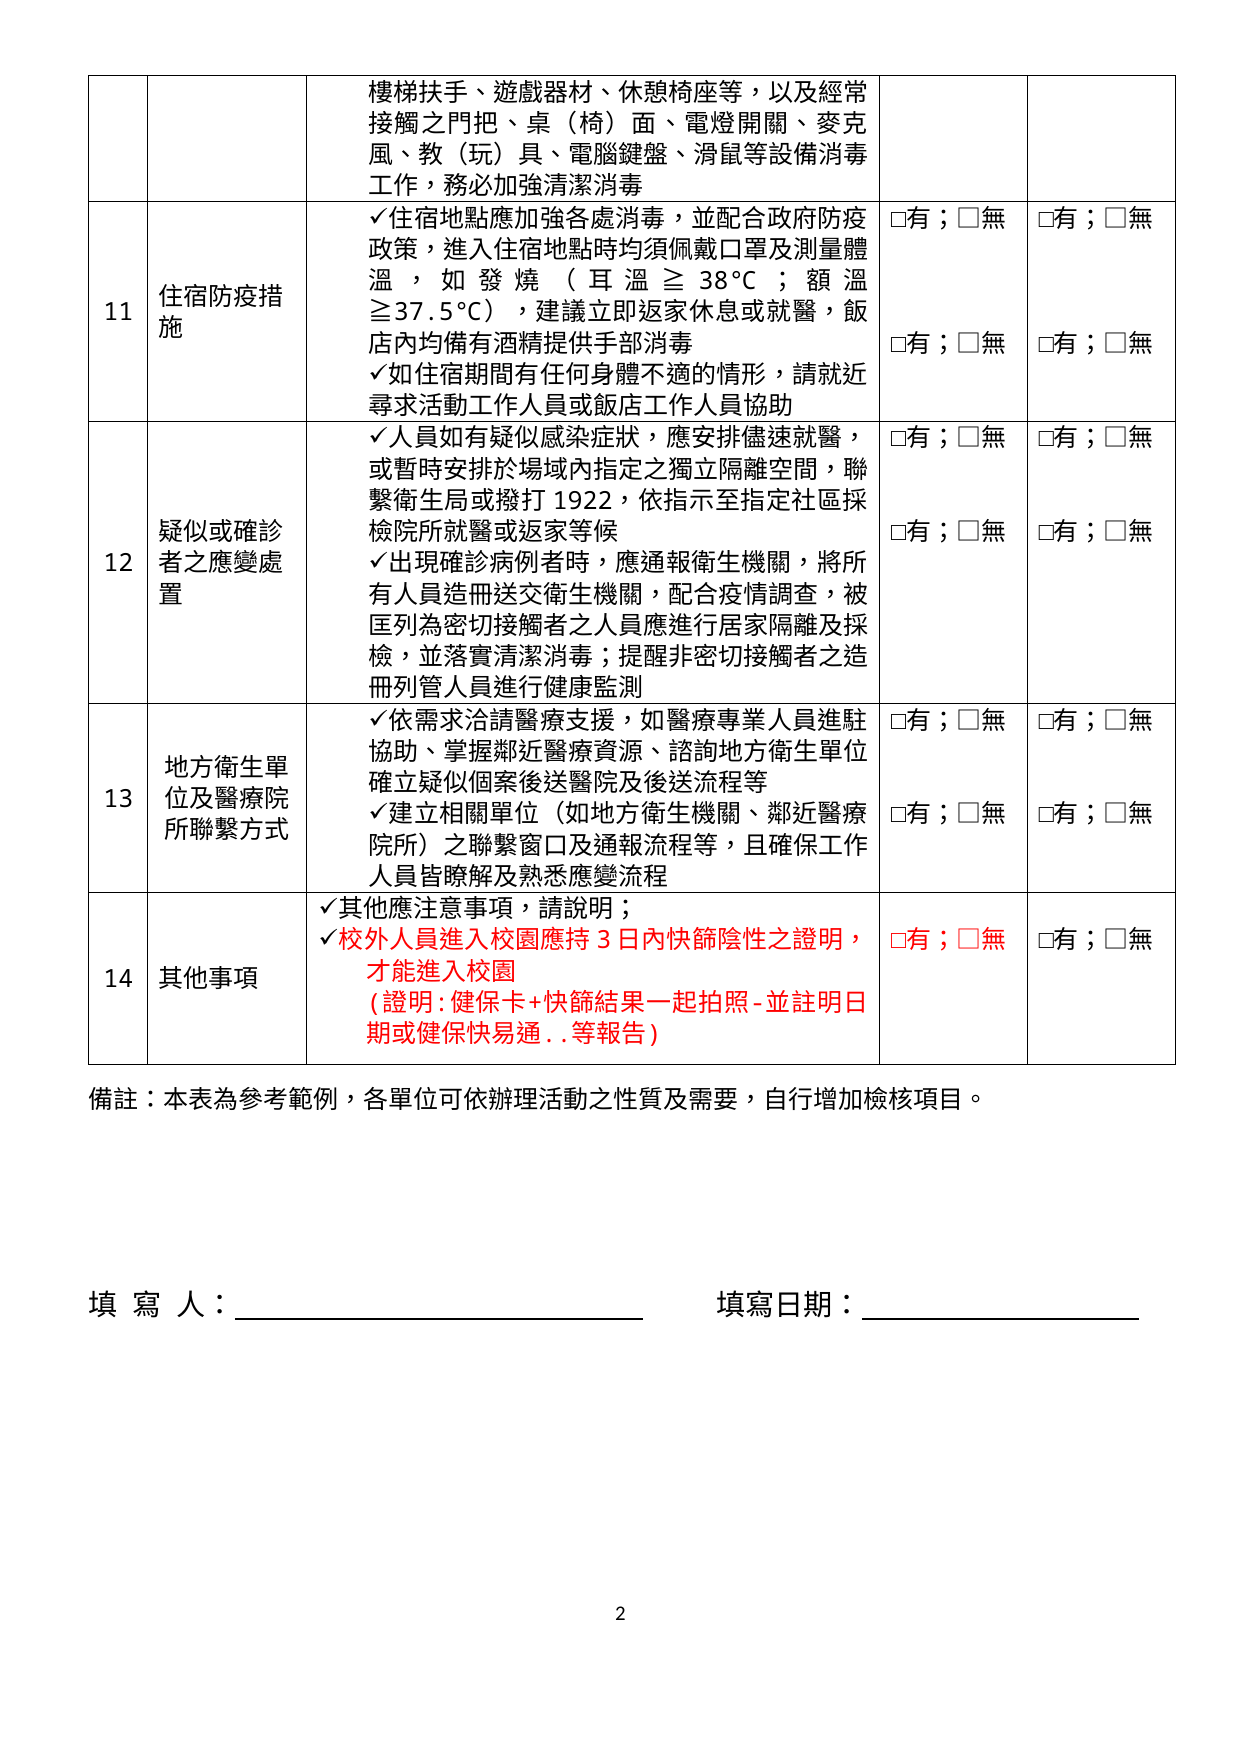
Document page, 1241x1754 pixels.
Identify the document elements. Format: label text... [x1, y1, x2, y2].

table_cell [148, 76, 306, 201]
table_cell □有；□無 □有；□無 [1028, 422, 1175, 703]
table_cell □有；□無 □有；□無 [880, 422, 1027, 703]
table_cell 地方衛生單位及醫療院所聯繫方式 [148, 704, 306, 892]
table_cell 13 [89, 704, 147, 892]
table_cell 住宿防疫措施 [148, 202, 306, 421]
table_cell □有；□無 □有；□無 [880, 704, 1027, 892]
table_cell [89, 76, 147, 201]
table_cell □有；□無 [880, 893, 1027, 1064]
table_cell □有；□無 □有；□無 [1028, 704, 1175, 892]
table_cell □有；□無 □有；□無 [880, 202, 1027, 421]
table_cell 疑似或確診者之應變處置 [148, 422, 306, 703]
table_cell 14 [89, 893, 147, 1064]
table_cell [880, 76, 1027, 201]
table_cell 其他事項 [148, 893, 306, 1064]
table_cell 人員如有疑似感染症狀，應安排儘速就醫，或暫時安排於場域內指定之獨立隔離空間，聯繫衛生局或撥打1922，依指示至指定社區採檢院所就醫或返家等候 出現確診病例者時，應通報衛生機關，將所有人員造冊送交衛生機關，配合疫情調查，被匡列為密切接觸者之人員應進行居家隔離及採檢，並落實清潔消毒；提醒非密切接觸者之造冊列管人員進行健康監測 [307, 422, 879, 703]
table_cell 12 [89, 422, 147, 703]
text 填 寫 人： 填寫日期： [89, 1290, 1152, 1321]
table_cell □有；□無 □有；□無 [1028, 202, 1175, 421]
text 備註：本表為參考範例，各單位可依辦理活動之性質及需要，自行增加檢核項目。 [89, 1084, 1152, 1115]
table_cell 其他應注意事項，請說明； 校外人員進入校園應持3日內快篩陰性之證明，才能進入校園 (證明:健保卡+快篩結果一起拍照-並註明日期或健保快易通..等報告) [307, 893, 879, 1064]
table_cell □有；□無 [1028, 893, 1175, 1064]
table_cell 住宿地點應加強各處消毒，並配合政府防疫政策，進入住宿地點時均須佩戴口罩及測量體溫，如發燒（耳溫≧38℃；額溫≧37.5℃），建議立即返家休息或就醫，飯店內均備有酒精提供手部消毒 如住宿期間有任何身體不適的情形，請就近尋求活動工作人員或飯店工作人員協助 [307, 202, 879, 421]
table_cell 依需求洽請醫療支援，如醫療專業人員進駐協助、掌握鄰近醫療資源、諮詢地方衛生單位確立疑似個案後送醫院及後送流程等 建立相關單位（如地方衛生機關、鄰近醫療院所）之聯繫窗口及通報流程等，且確保工作人員皆瞭解及熟悉應變流程 [307, 704, 879, 892]
table_cell 11 [89, 202, 147, 421]
table_cell 樓梯扶手、遊戲器材、休憩椅座等，以及經常接觸之門把、桌（椅）面、電燈開關、麥克風、教（玩）具、電腦鍵盤、滑鼠等設備消毒工作，務必加強清潔消毒 [307, 76, 879, 201]
table_cell [1028, 76, 1175, 201]
